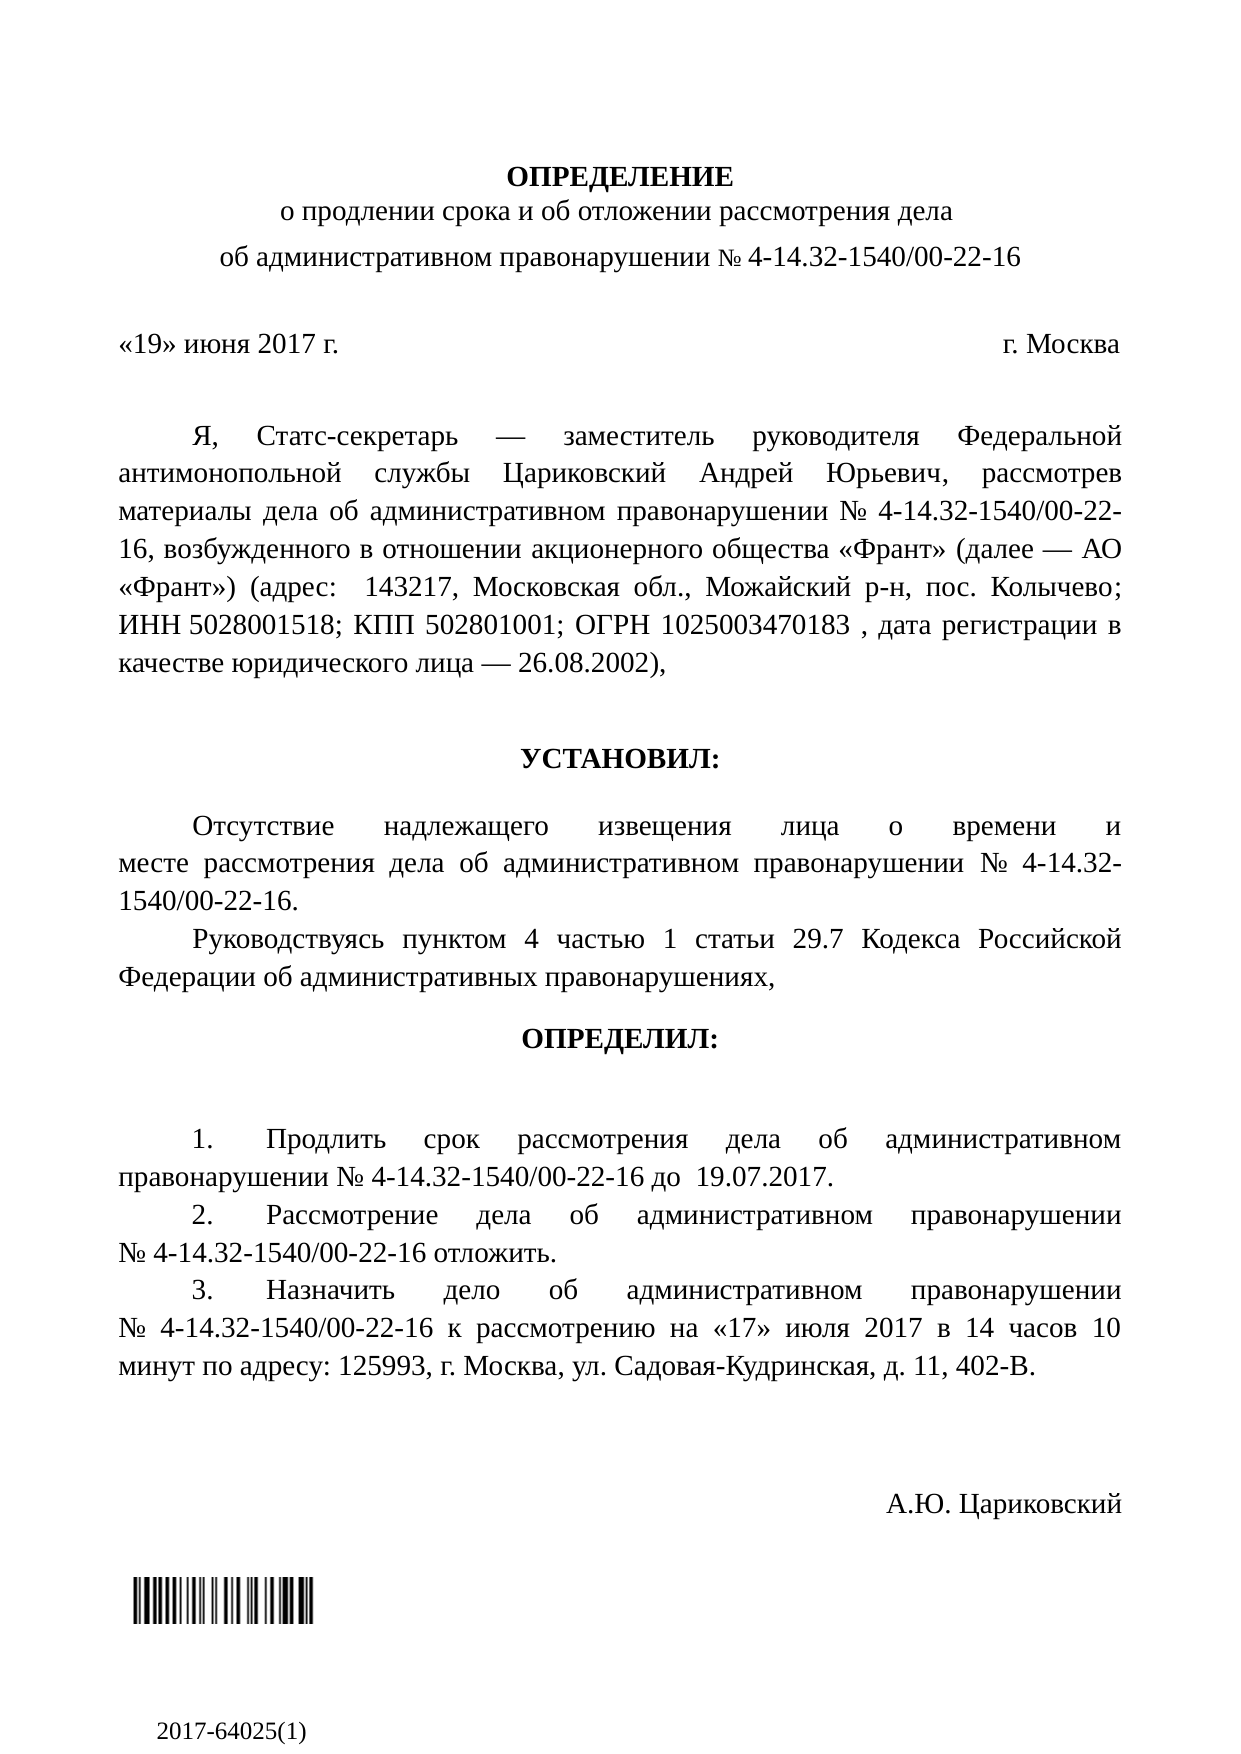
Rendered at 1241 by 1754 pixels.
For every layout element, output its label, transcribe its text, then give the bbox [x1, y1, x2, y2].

text о продлении срока и об отложении рассмотрения дела [118, 193, 1122, 226]
text УСТАНОВИЛ: [118, 741, 1122, 774]
text Руководствуясь пунктом 4 частью 1 статьи 29.7 Кодекса Российской Федерации об административных правонарушениях, [118, 917, 1122, 992]
text об административном правонарушении № 4-14.32-1540/00-22-16 [118, 239, 1122, 272]
text ОПРЕДЕЛИЛ: [118, 1021, 1122, 1055]
text А.Ю. Цариковский [118, 1482, 1122, 1520]
text Отсутствие надлежащего извещения лица о времени и месте рассмотрения дела об административном правонарушении № 4-14.32-1540/00-22-16. [118, 803, 1122, 917]
list Продлить срок рассмотрения дела об административном правонарушении № 4-14.32-1540/00-22-16 до 19.07.2017. [118, 1117, 1122, 1193]
picture [118, 1577, 331, 1624]
list Рассмотрение дела об административном правонарушении № 4-14.32-1540/00-22-16 отложить. [118, 1193, 1122, 1268]
text ОПРЕДЕЛЕНИЕ [118, 159, 1122, 193]
text Я, Статс-секретарь — заместитель руководителя Федеральной антимонопольной службы Цариковский Андрей Юрьевич, рассмотрев материалы дела об административном правонарушении № 4-14.32-1540/00-22-16, возбужденного в отношении акционерного общества «Франт» (далее — АО «Франт») (адрес: 143217, Московская обл., Можайский р-н, пос. Колычево; ИНН 5028001518; КПП 502801001; ОГРН 1025003470183 , дата регистрации в качестве юридического лица — 26.08.2002), [118, 413, 1122, 678]
list Назначить дело об административном правонарушении № 4-14.32-1540/00-22-16 к рассмотрению на «17» июля 2017 в 14 часов 10 минут по адресу: 125993, г. Москва, ул. Садовая-Кудринская, д. 11, 402-В. [118, 1268, 1122, 1382]
text «19» июня 2017 г. г. Москва [118, 326, 1122, 360]
